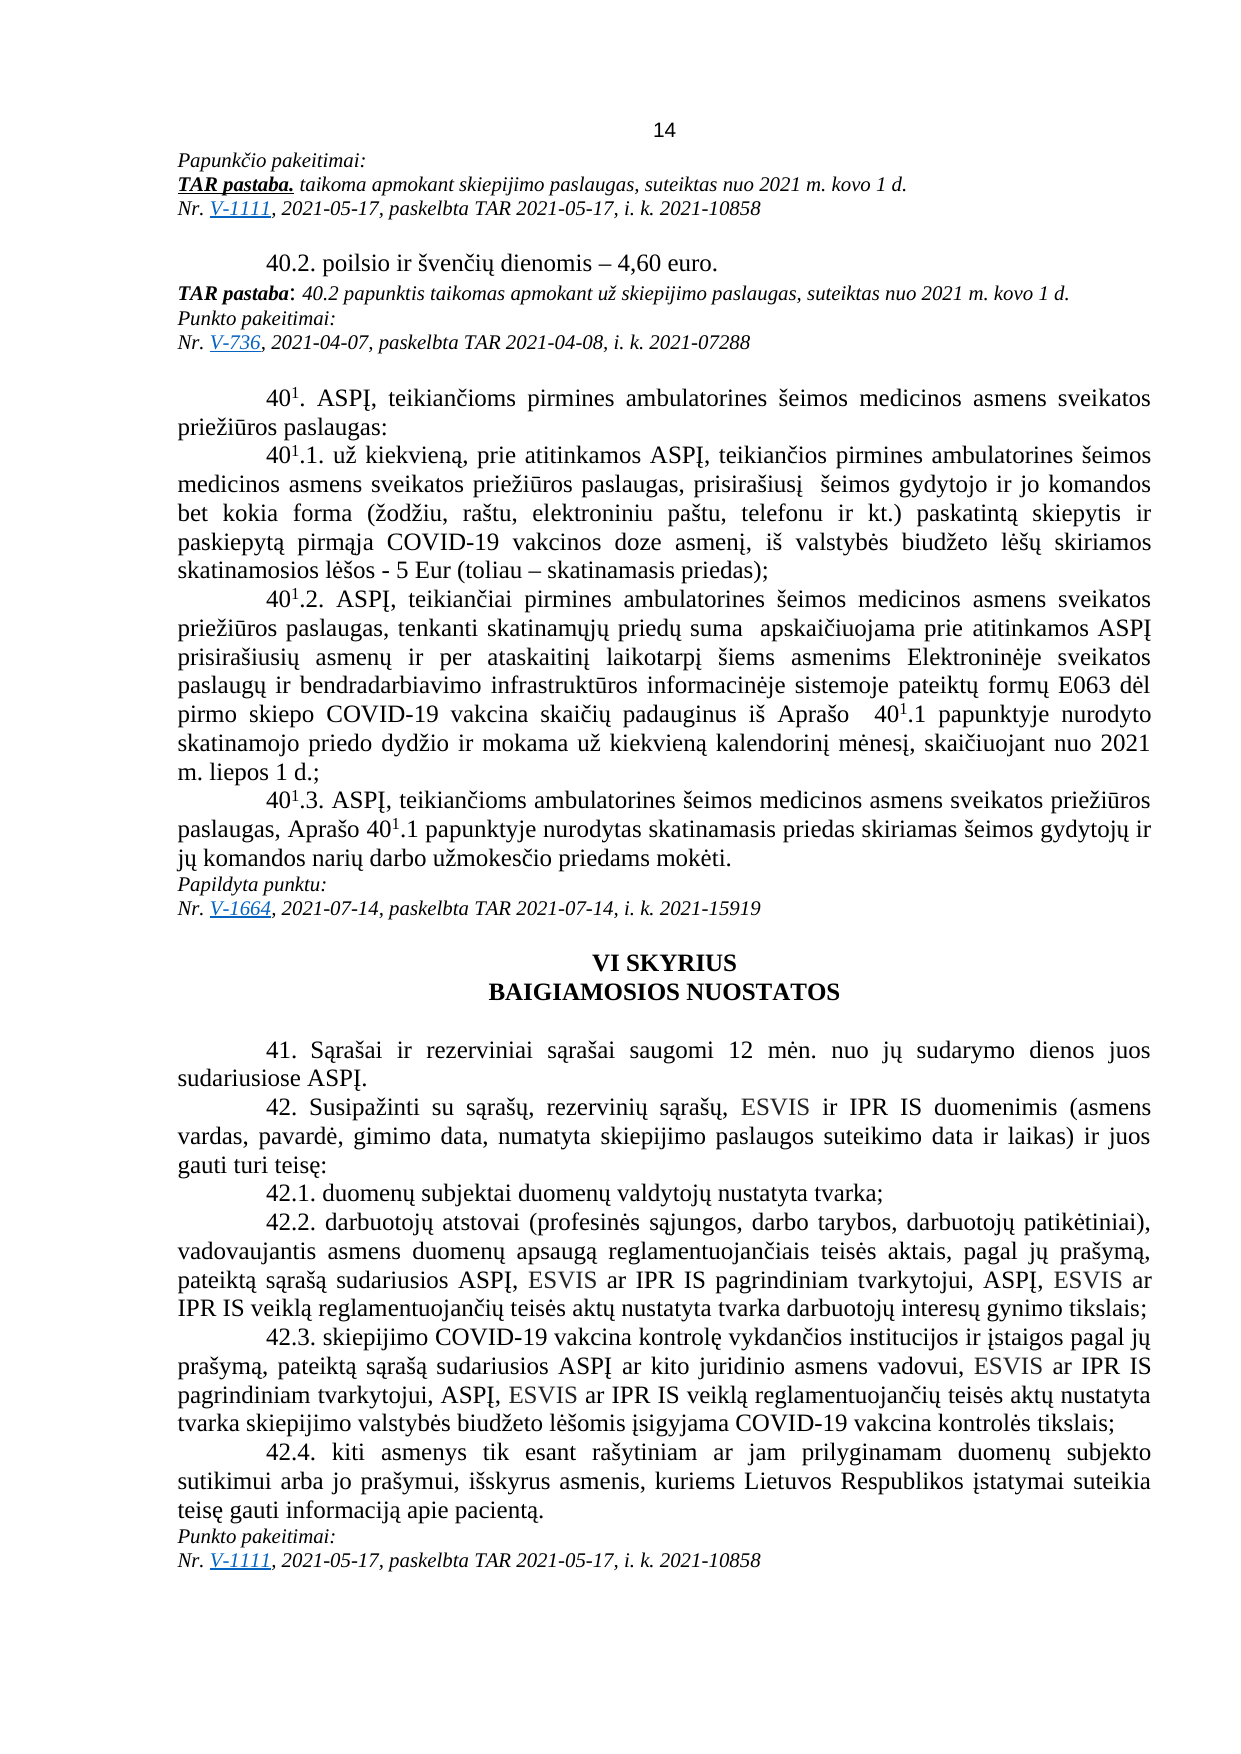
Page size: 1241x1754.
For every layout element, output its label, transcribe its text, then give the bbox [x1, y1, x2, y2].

text 42.3. skiepijimo COVID-19 vakcina kontrolę vykdančios institucijos ir įstaigos pagal jų prašymą, pateiktą sąrašą sudariusios ASPĮ ar kito juridinio asmens vadovui, ESVIS ar IPR IS pagrindiniam tvarkytojui, ASPĮ, ESVIS ar IPR IS veiklą reglamentuojančių teisės aktų nustatyta tvarka skiepijimo valstybės biudžeto lėšomis įsigyjama COVID-19 vakcina kontrolės tikslais; [177, 1322, 1152, 1437]
text Nr. V-1111, 2021-05-17, paskelbta TAR 2021-05-17, i. k. 2021-10858 [177, 1548, 1152, 1572]
text Papildyta punktu: [177, 872, 1152, 896]
text 401.3. ASPĮ, teikiančioms ambulatorines šeimos medicinos asmens sveikatos priežiūros paslaugas, Aprašo 401.1 papunktyje nurodytas skatinamasis priedas skiriamas šeimos gydytojų ir jų komandos narių darbo užmokesčio priedams mokėti. [177, 785, 1152, 872]
text 40.2. poilsio ir švenčių dienomis – 4,60 euro. [177, 248, 1152, 277]
text Punkto pakeitimai: [177, 306, 1152, 330]
text 401.2. ASPĮ, teikiančiai pirmines ambulatorines šeimos medicinos asmens sveikatos priežiūros paslaugas, tenkanti skatinamųjų priedų suma apskaičiuojama prie atitinkamos ASPĮ prisirašiusių asmenų ir per ataskaitinį laikotarpį šiems asmenims Elektroninėje sveikatos paslaugų ir bendradarbiavimo infrastruktūros informacinėje sistemoje pateiktų formų E063 dėl pirmo skiepo COVID-19 vakcina skaičių padauginus iš Aprašo 401.1 papunktyje nurodyto skatinamojo priedo dydžio ir mokama už kiekvieną kalendorinį mėnesį, skaičiuojant nuo 2021 m. liepos 1 d.; [177, 584, 1152, 785]
text 42. Susipažinti su sąrašų, rezervinių sąrašų, ESVIS ir IPR IS duomenimis (asmens vardas, pavardė, gimimo data, numatyta skiepijimo paslaugos suteikimo data ir laikas) ir juos gauti turi teisę: [177, 1092, 1152, 1178]
text Nr. V-1111, 2021-05-17, paskelbta TAR 2021-05-17, i. k. 2021-10858 [177, 196, 1152, 220]
text 41. Sąrašai ir rezerviniai sąrašai saugomi 12 mėn. nuo jų sudarymo dienos juos sudariusiose ASPĮ. [177, 1035, 1152, 1092]
text TAR pastaba: 40.2 papunktis taikomas apmokant už skiepijimo paslaugas, suteiktas nuo 2021 m. kovo 1 d. [177, 277, 1152, 306]
text 42.2. darbuotojų atstovai (profesinės sąjungos, darbo tarybos, darbuotojų patikėtiniai), vadovaujantis asmens duomenų apsaugą reglamentuojančiais teisės aktais, pagal jų prašymą, pateiktą sąrašą sudariusios ASPĮ, ESVIS ar IPR IS pagrindiniam tvarkytojui, ASPĮ, ESVIS ar IPR IS veiklą reglamentuojančių teisės aktų nustatyta tvarka darbuotojų interesų gynimo tikslais; [177, 1207, 1152, 1322]
text Nr. V-1664, 2021-07-14, paskelbta TAR 2021-07-14, i. k. 2021-15919 [177, 896, 1152, 920]
text VI SKYRIUS [177, 948, 1152, 977]
text TAR pastaba. taikoma apmokant skiepijimo paslaugas, suteiktas nuo 2021 m. kovo 1 d. [177, 172, 1152, 196]
text BAIGIAMOSIOS NUOSTATOS [177, 977, 1152, 1006]
text 42.1. duomenų subjektai duomenų valdytojų nustatyta tvarka; [177, 1178, 1152, 1207]
text 401. ASPĮ, teikiančioms pirmines ambulatorines šeimos medicinos asmens sveikatos priežiūros paslaugas: [177, 383, 1152, 440]
text 42.4. kiti asmenys tik esant rašytiniam ar jam prilyginamam duomenų subjekto sutikimui arba jo prašymui, išskyrus asmenis, kuriems Lietuvos Respublikos įstatymai suteikia teisę gauti informaciją apie pacientą. [177, 1437, 1152, 1523]
text Papunkčio pakeitimai: [177, 148, 1152, 172]
text Nr. V-736, 2021-04-07, paskelbta TAR 2021-04-08, i. k. 2021-07288 [177, 330, 1152, 354]
text 401.1. už kiekvieną, prie atitinkamos ASPĮ, teikiančios pirmines ambulatorines šeimos medicinos asmens sveikatos priežiūros paslaugas, prisirašiusį šeimos gydytojo ir jo komandos bet kokia forma (žodžiu, raštu, elektroniniu paštu, telefonu ir kt.) paskatintą skiepytis ir paskiepytą pirmąja COVID-19 vakcinos doze asmenį, iš valstybės biudžeto lėšų skiriamos skatinamosios lėšos - 5 Eur (toliau – skatinamasis priedas); [177, 440, 1152, 584]
text Punkto pakeitimai: [177, 1523, 1152, 1548]
